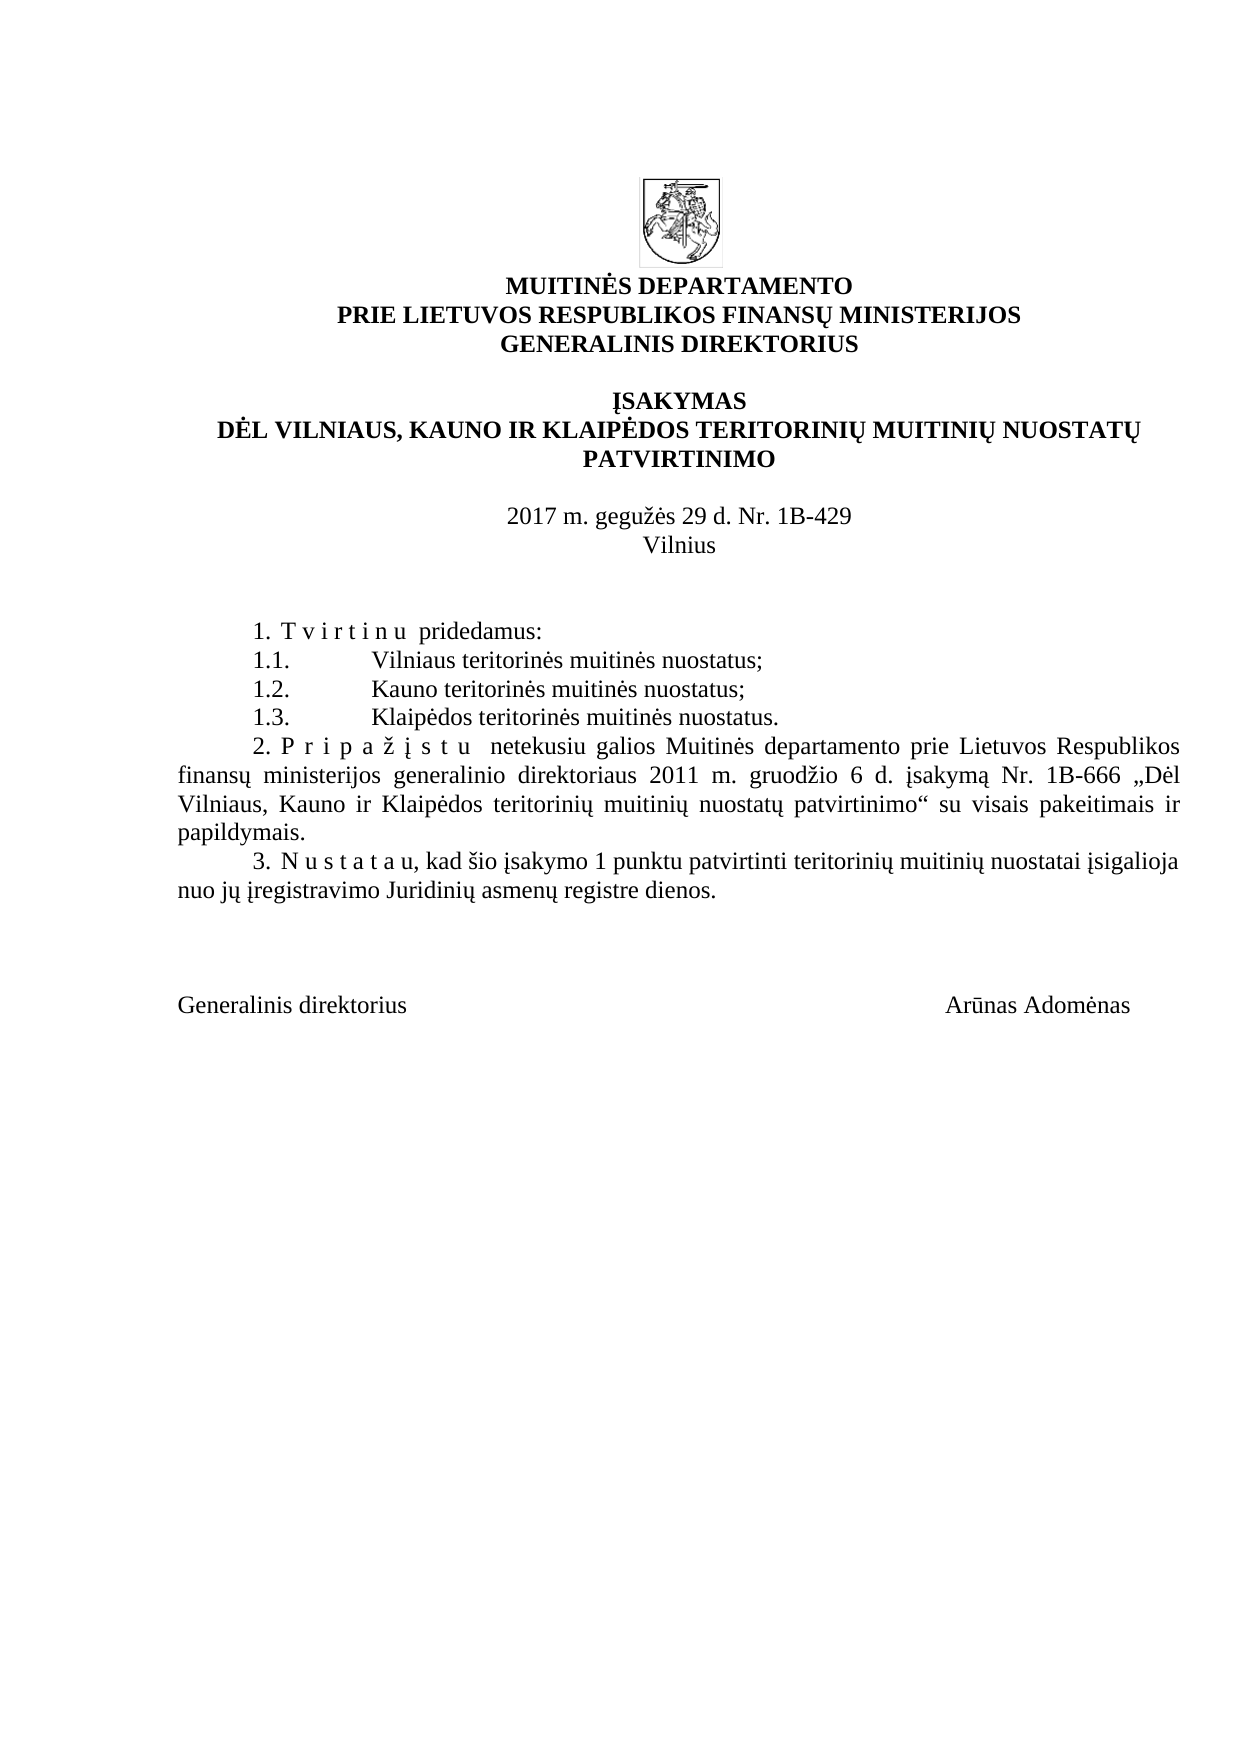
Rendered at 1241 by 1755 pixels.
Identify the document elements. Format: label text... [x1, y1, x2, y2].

text Vilnius [177, 530, 1181, 559]
text ĮSAKYMAS [177, 386, 1181, 415]
text 3. N u s t a t a u, kad šio įsakymo 1 punktu patvirtinti teritorinių muitinių nuostatai įsigalioja nuo jų įregistravimo Juridinių asmenų registre dienos. [177, 846, 1181, 904]
text 1.2. Kauno teritorinės muitinės nuostatus; [252, 674, 1181, 702]
text 1.3. Klaipėdos teritorinės muitinės nuostatus. [252, 702, 1181, 731]
text DĖL VILNIAUS, KAUNO IR KLAIPĖDOS TERITORINIŲ MUITINIŲ NUOSTATŲ PATVIRTINIMO [177, 415, 1181, 472]
text PRIE LIETUVOS RESPUBLIKOS FINANSŲ MINISTERIJOS [177, 300, 1181, 329]
text MUITINĖS DEPARTAMENTO [177, 271, 1181, 300]
text 2. P r i p a ž į s t u netekusiu galios Muitinės departamento prie Lietuvos Respublikos finansų ministerijos generalinio direktoriaus 2011 m. gruodžio 6 d. įsakymą Nr. 1B-666 „Dėl Vilniaus, Kauno ir Klaipėdos teritorinių muitinių nuostatų patvirtinimo“ su visais pakeitimais ir papildymais. [177, 731, 1181, 846]
text 1. T v i r t i n u pridedamus: [177, 616, 1181, 645]
text 1.1. Vilniaus teritorinės muitinės nuostatus; [252, 645, 1181, 674]
text GENERALINIS DIREKTORIUS [177, 329, 1181, 357]
text Generalinis direktorius Arūnas Adomėnas [177, 990, 1181, 1019]
text 2017 m. gegužės 29 d. Nr. 1B-429 [177, 501, 1181, 530]
